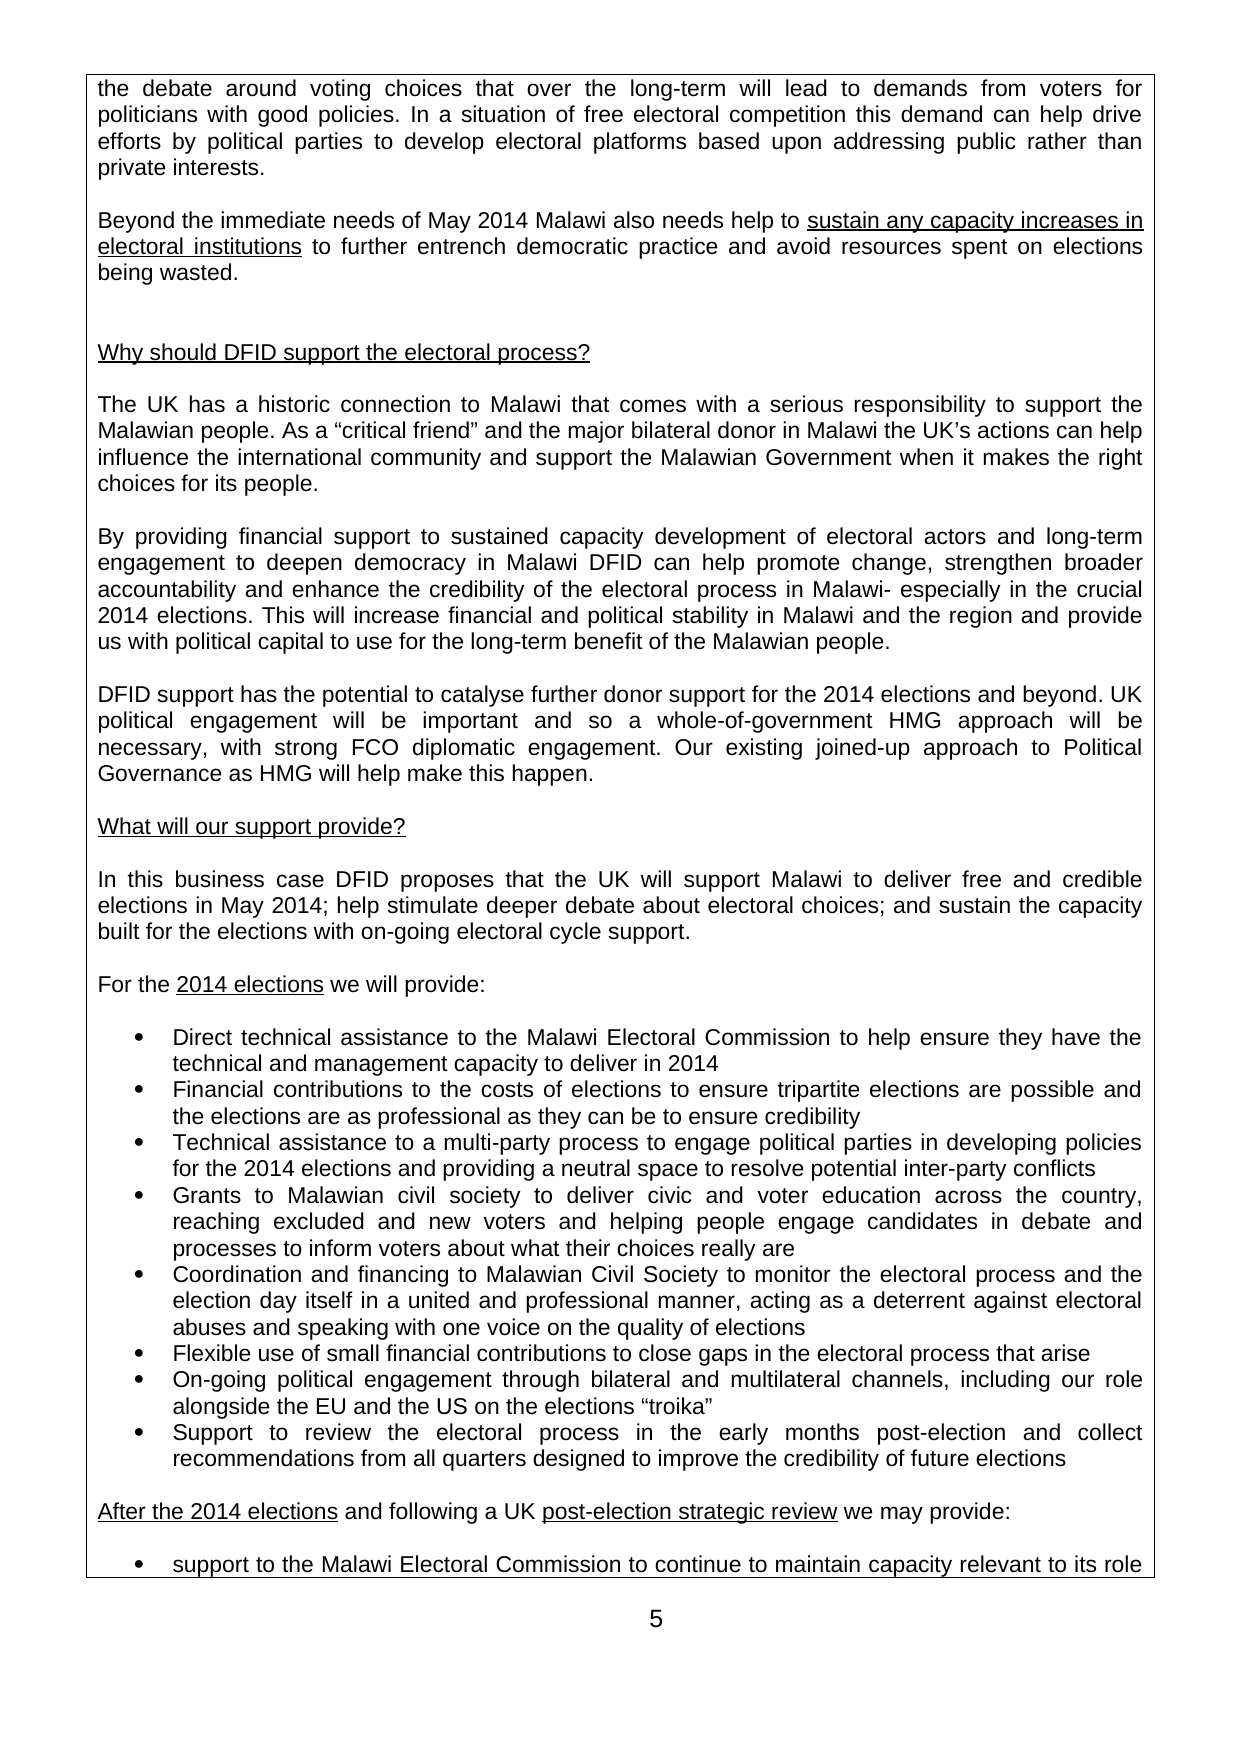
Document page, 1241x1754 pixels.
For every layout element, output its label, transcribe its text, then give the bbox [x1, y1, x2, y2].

table_cell Why support the electoral process? Malawi’s first ever multiparty elections took place in 1994 after 30 years of autocratic one-party rule under President Hastings Banda. 20 years later in May 2014, Presidential and Parliamentary elections are due to take place alongside Local Government Elections for the first time, increasing the size of the challenge to Malawi’s young democracy. An additional challenge is the political and economic context in Malawi which remains unpredictable following an unexpected political transition caused by the death of the previous President in April 2012, and an on-going financial crisis. Beyond the contextual challenges the electoral process in Malawi suffers from 3 main problems: The problem of capacity: key electoral actors including the Malawi Electoral Commission, Political Parties and Civil Society lack the financial and technical resources to play an effective role in ensuring free and credible elections. The problem of patronage: Malawi’s political system is dominated by patronage which has a negative influence on the behaviour of both voters and political agents. Patronage undermines accountability of politicians to the people and leaves the electoral system open to the influence of money, vote-buying, sectarian campaigning and other attempts to subvert the process. It is also a major cause of corruption as elected representatives often take office saddled with debt. The problem of sustainability: capacity that is built for electoral “events” tends to be ad-hoc and quickly dissipates once elections are over. Capacity is more often “substituted” than it is developed and sustained, largely due to donor and Government actions and preferences. Against this back-drop Malawi will need support to ensure the crucial 2014 elections are delivered in a sufficiently professional manner to satisfy both politicians and voters and prevent the potentially negative consequences of a major contestation of results. These consequences could include violent conflict, which would exacerbate the current political and economic instability and undermine Malawi’s overall political, economic and development progress since 1994. There is also a recognised need to start to address the patronage culture around elections and build the debate around voting choices that over the long-term will lead to demands from voters for politicians with good policies. In a situation of free electoral competition this demand can help drive efforts by political parties to develop electoral platforms based upon addressing public rather than private interests. Beyond the immediate needs of May 2014 Malawi also needs help to sustain any capacity increases in electoral institutions to further entrench democratic practice and avoid resources spent on elections being wasted. Why should DFID support the electoral process? The UK has a historic connection to Malawi that comes with a serious responsibility to support the Malawian people. As a “critical friend” and the major bilateral donor in Malawi the UK’s actions can help influence the international community and support the Malawian Government when it makes the right choices for its people. By providing financial support to sustained capacity development of electoral actors and long-term engagement to deepen democracy in Malawi DFID can help promote change, strengthen broader accountability and enhance the credibility of the electoral process in Malawi- especially in the crucial 2014 elections. This will increase financial and political stability in Malawi and the region and provide us with political capital to use for the long-term benefit of the Malawian people. DFID support has the potential to catalyse further donor support for the 2014 elections and beyond. UK political engagement will be important and so a whole-of-government HMG approach will be necessary, with strong FCO diplomatic engagement. Our existing joined-up approach to Political Governance as HMG will help make this happen. What will our support provide? In this business case DFID proposes that the UK will support Malawi to deliver free and credible elections in May 2014; help stimulate deeper debate about electoral choices; and sustain the capacity built for the elections with on-going electoral cycle support. For the 2014 elections we will provide: Direct technical assistance to the Malawi Electoral Commission to help ensure they have the technical and management capacity to deliver in 2014 Financial contributions to the costs of elections to ensure tripartite elections are possible and the elections are as professional as they can be to ensure credibility Technical assistance to a multi-party process to engage political parties in developing policies for the 2014 elections and providing a neutral space to resolve potential inter-party conflicts Grants to Malawian civil society to deliver civic and voter education across the country, reaching excluded and new voters and helping people engage candidates in debate and processes to inform voters about what their choices really are Coordination and financing to Malawian Civil Society to monitor the electoral process and the election day itself in a united and professional manner, acting as a deterrent against electoral abuses and speaking with one voice on the quality of elections Flexible use of small financial contributions to close gaps in the electoral process that arise On-going political engagement through bilateral and multilateral channels, including our role alongside the EU and the US on the elections “troika” Support to review the electoral process in the early months post-election and collect recommendations from all quarters designed to improve the credibility of future elections After the 2014 elections and following a UK post-election strategic review we may provide: support to the Malawi Electoral Commission to continue to maintain capacity relevant to its role “between the ballot-boxes”, which includes lobbying for necessary changes to electoral laws, dealing with electoral disputes, holding by-elections, maintaining a voter register and potentially engaging in a boundary delimitation exercise support to civil society to use recommendations from the experience during the electoral process to lobby for legislative and possibly constitutional changes to enhance freedom, fairness and credibility in future electoral process support to continue dialogue between parties, improve internal democracy and facilitate them to work together to lobby for necessary legislative changes to the political party system [87, 75, 1154, 1577]
